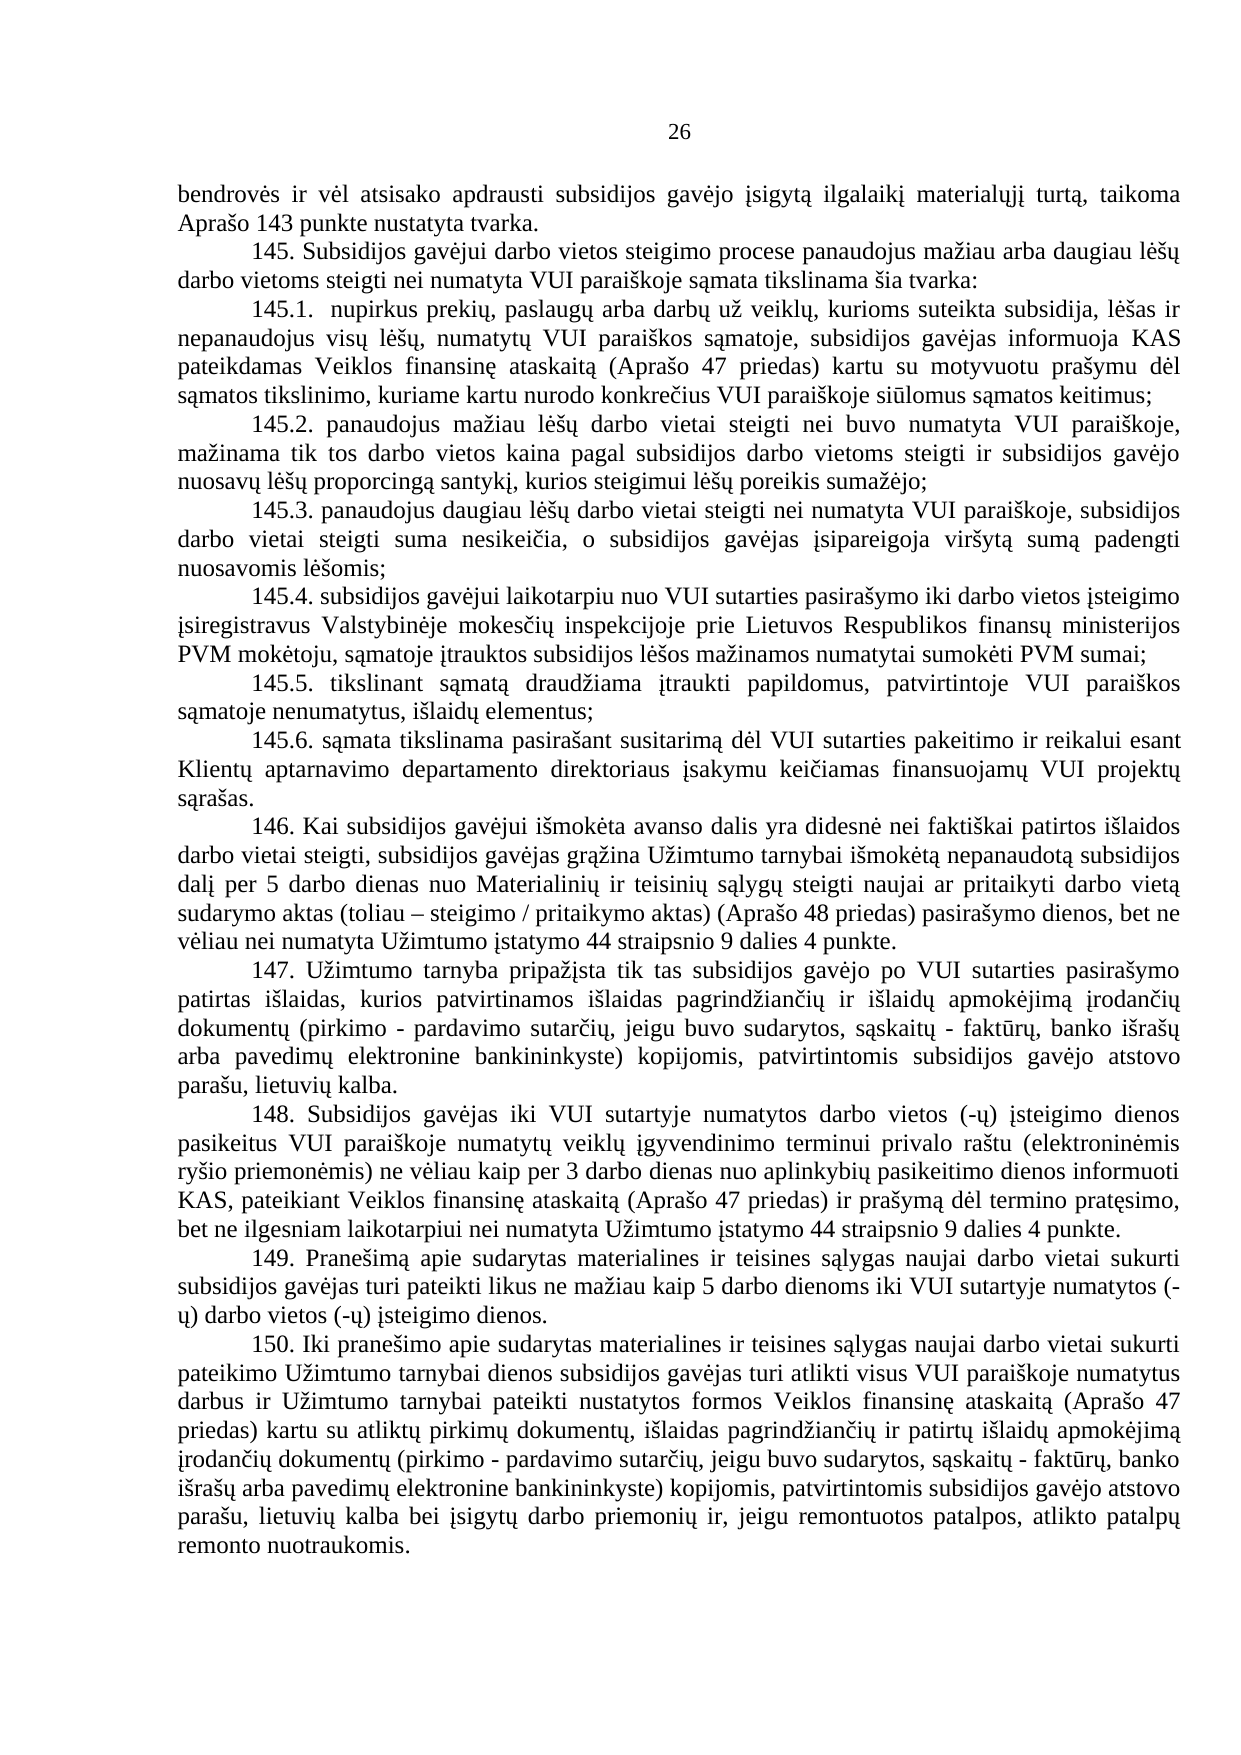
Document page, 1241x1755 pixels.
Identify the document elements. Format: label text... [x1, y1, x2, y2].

text 149. Pranešimą apie sudarytas materialines ir teisines sąlygas naujai darbo vietai sukurti subsidijos gavėjas turi pateikti likus ne mažiau kaip 5 darbo dienoms iki VUI sutartyje numatytos (-ų) darbo vietos (-ų) įsteigimo dienos. [177, 1243, 1181, 1329]
text 145.6. sąmata tikslinama pasirašant susitarimą dėl VUI sutarties pakeitimo ir reikalui esant Klientų aptarnavimo departamento direktoriaus įsakymu keičiamas finansuojamų VUI projektų sąrašas. [177, 725, 1181, 811]
text 145.3. panaudojus daugiau lėšų darbo vietai steigti nei numatyta VUI paraiškoje, subsidijos darbo vietai steigti suma nesikeičia, o subsidijos gavėjas įsipareigoja viršytą sumą padengti nuosavomis lėšomis; [177, 495, 1181, 581]
text 145.5. tikslinant sąmatą draudžiama įtraukti papildomus, patvirtintoje VUI paraiškos sąmatoje nenumatytus, išlaidų elementus; [177, 668, 1181, 725]
text bendrovės ir vėl atsisako apdrausti subsidijos gavėjo įsigytą ilgalaikį materialųjį turtą, taikoma Aprašo 143 punkte nustatyta tvarka. [177, 179, 1181, 236]
text 146. Kai subsidijos gavėjui išmokėta avanso dalis yra didesnė nei faktiškai patirtos išlaidos darbo vietai steigti, subsidijos gavėjas grąžina Užimtumo tarnybai išmokėtą nepanaudotą subsidijos dalį per 5 darbo dienas nuo Materialinių ir teisinių sąlygų steigti naujai ar pritaikyti darbo vietą sudarymo aktas (toliau – steigimo / pritaikymo aktas) (Aprašo 48 priedas) pasirašymo dienos, bet ne vėliau nei numatyta Užimtumo įstatymo 44 straipsnio 9 dalies 4 punkte. [177, 811, 1181, 955]
text 147. Užimtumo tarnyba pripažįsta tik tas subsidijos gavėjo po VUI sutarties pasirašymo patirtas išlaidas, kurios patvirtinamos išlaidas pagrindžiančių ir išlaidų apmokėjimą įrodančių dokumentų (pirkimo - pardavimo sutarčių, jeigu buvo sudarytos, sąskaitų - faktūrų, banko išrašų arba pavedimų elektronine bankininkyste) kopijomis, patvirtintomis subsidijos gavėjo atstovo parašu, lietuvių kalba. [177, 955, 1181, 1099]
text 145.4. subsidijos gavėjui laikotarpiu nuo VUI sutarties pasirašymo iki darbo vietos įsteigimo įsiregistravus Valstybinėje mokesčių inspekcijoje prie Lietuvos Respublikos finansų ministerijos PVM mokėtoju, sąmatoje įtrauktos subsidijos lėšos mažinamos numatytai sumokėti PVM sumai; [177, 581, 1181, 668]
text 145.2. panaudojus mažiau lėšų darbo vietai steigti nei buvo numatyta VUI paraiškoje, mažinama tik tos darbo vietos kaina pagal subsidijos darbo vietoms steigti ir subsidijos gavėjo nuosavų lėšų proporcingą santykį, kurios steigimui lėšų poreikis sumažėjo; [177, 409, 1181, 495]
text 150. Iki pranešimo apie sudarytas materialines ir teisines sąlygas naujai darbo vietai sukurti pateikimo Užimtumo tarnybai dienos subsidijos gavėjas turi atlikti visus VUI paraiškoje numatytus darbus ir Užimtumo tarnybai pateikti nustatytos formos Veiklos finansinę ataskaitą (Aprašo 47 priedas) kartu su atliktų pirkimų dokumentų, išlaidas pagrindžiančių ir patirtų išlaidų apmokėjimą įrodančių dokumentų (pirkimo - pardavimo sutarčių, jeigu buvo sudarytos, sąskaitų - faktūrų, banko išrašų arba pavedimų elektronine bankininkyste) kopijomis, patvirtintomis subsidijos gavėjo atstovo parašu, lietuvių kalba bei įsigytų darbo priemonių ir, jeigu remontuotos patalpos, atlikto patalpų remonto nuotraukomis. [177, 1329, 1181, 1559]
text 148. Subsidijos gavėjas iki VUI sutartyje numatytos darbo vietos (-ų) įsteigimo dienos pasikeitus VUI paraiškoje numatytų veiklų įgyvendinimo terminui privalo raštu (elektroninėmis ryšio priemonėmis) ne vėliau kaip per 3 darbo dienas nuo aplinkybių pasikeitimo dienos informuoti KAS, pateikiant Veiklos finansinę ataskaitą (Aprašo 47 priedas) ir prašymą dėl termino pratęsimo, bet ne ilgesniam laikotarpiui nei numatyta Užimtumo įstatymo 44 straipsnio 9 dalies 4 punkte. [177, 1099, 1181, 1243]
text 145.1. nupirkus prekių, paslaugų arba darbų už veiklų, kurioms suteikta subsidija, lėšas ir nepanaudojus visų lėšų, numatytų VUI paraiškos sąmatoje, subsidijos gavėjas informuoja KAS pateikdamas Veiklos finansinę ataskaitą (Aprašo 47 priedas) kartu su motyvuotu prašymu dėl sąmatos tikslinimo, kuriame kartu nurodo konkrečius VUI paraiškoje siūlomus sąmatos keitimus; [177, 294, 1181, 409]
text 145. Subsidijos gavėjui darbo vietos steigimo procese panaudojus mažiau arba daugiau lėšų darbo vietoms steigti nei numatyta VUI paraiškoje sąmata tikslinama šia tvarka: [177, 236, 1181, 294]
